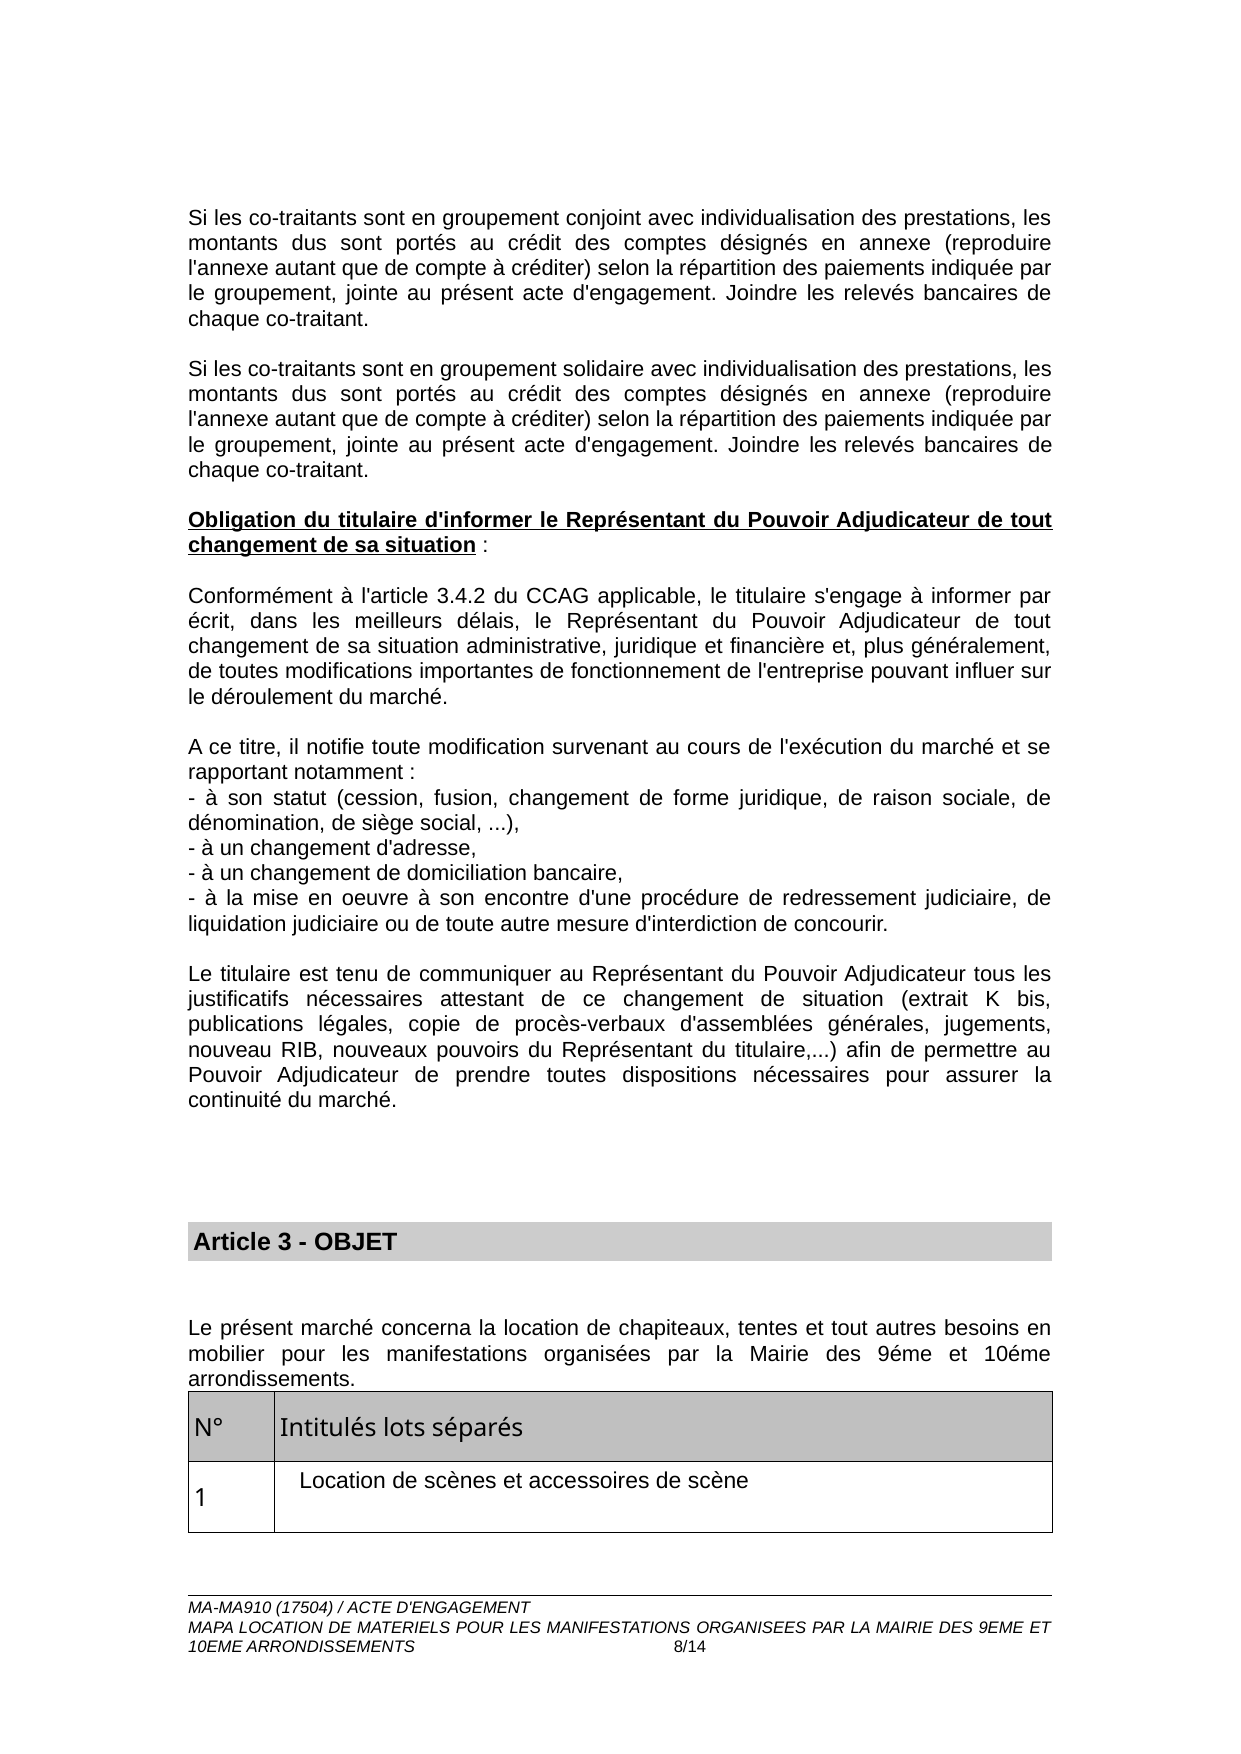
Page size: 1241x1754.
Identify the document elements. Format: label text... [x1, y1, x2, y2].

text - à son statut (cession, fusion, changement de forme juridique, de raison sociale, de dénomination, de siège social, ...), [188, 784, 1052, 835]
text Le titulaire est tenu de communiquer au Représentant du Pouvoir Adjudicateur tous les justificatifs nécessaires attestant de ce changement de situation (extrait K bis, publications légales, copie de procès-verbaux d'assemblées générales, jugements, nouveau RIB, nouveaux pouvoirs du Représentant du titulaire,...) afin de permettre au Pouvoir Adjudicateur de prendre toutes dispositions nécessaires pour assurer la continuité du marché. [188, 961, 1052, 1112]
table_cell 1 [189, 1462, 274, 1532]
table_header N° [189, 1392, 274, 1461]
text - à un changement d'adresse, [188, 835, 1052, 860]
text - à un changement de domiciliation bancaire, [188, 860, 1052, 885]
subtitle OBJET [190, 1224, 1050, 1258]
table_header Intitulés lots séparés [275, 1392, 1052, 1461]
text Si les co-traitants sont en groupement conjoint avec individualisation des prestations, les montants dus sont portés au crédit des comptes désignés en annexe (reproduire l'annexe autant que de compte à créditer) selon la répartition des paiements indiquée par le groupement, jointe au présent acte d'engagement. Joindre les relevés bancaires de chaque co-traitant. [188, 204, 1052, 331]
text changement de sa situation : [188, 530, 1052, 557]
text Si les co-traitants sont en groupement solidaire avec individualisation des prestations, les montants dus sont portés au crédit des comptes désignés en annexe (reproduire l'annexe autant que de compte à créditer) selon la répartition des paiements indiquée par le groupement, jointe au présent acte d'engagement. Joindre les relevés bancaires de chaque co-traitant. [188, 356, 1052, 482]
text Obligation du titulaire d'informer le Représentant du Pouvoir Adjudicateur de tout [188, 507, 1052, 529]
text Le présent marché concerna la location de chapiteaux, tentes et tout autres besoins en mobilier pour les manifestations organisées par la Mairie des 9éme et 10éme arrondissements. [188, 1315, 1052, 1391]
table_cell Location de scènes et accessoires de scène [275, 1462, 1052, 1532]
text A ce titre, il notifie toute modification survenant au cours de l'exécution du marché et se rapportant notamment : [188, 734, 1052, 784]
text - à la mise en oeuvre à son encontre d'une procédure de redressement judiciaire, de liquidation judiciaire ou de toute autre mesure d'interdiction de concourir. [188, 885, 1052, 936]
text Conformément à l'article 3.4.2 du CCAG applicable, le titulaire s'engage à informer par écrit, dans les meilleurs délais, le Représentant du Pouvoir Adjudicateur de tout changement de sa situation administrative, juridique et financière et, plus généralement, de toutes modifications importantes de fonctionnement de l'entreprise pouvant influer sur le déroulement du marché. [188, 583, 1052, 709]
